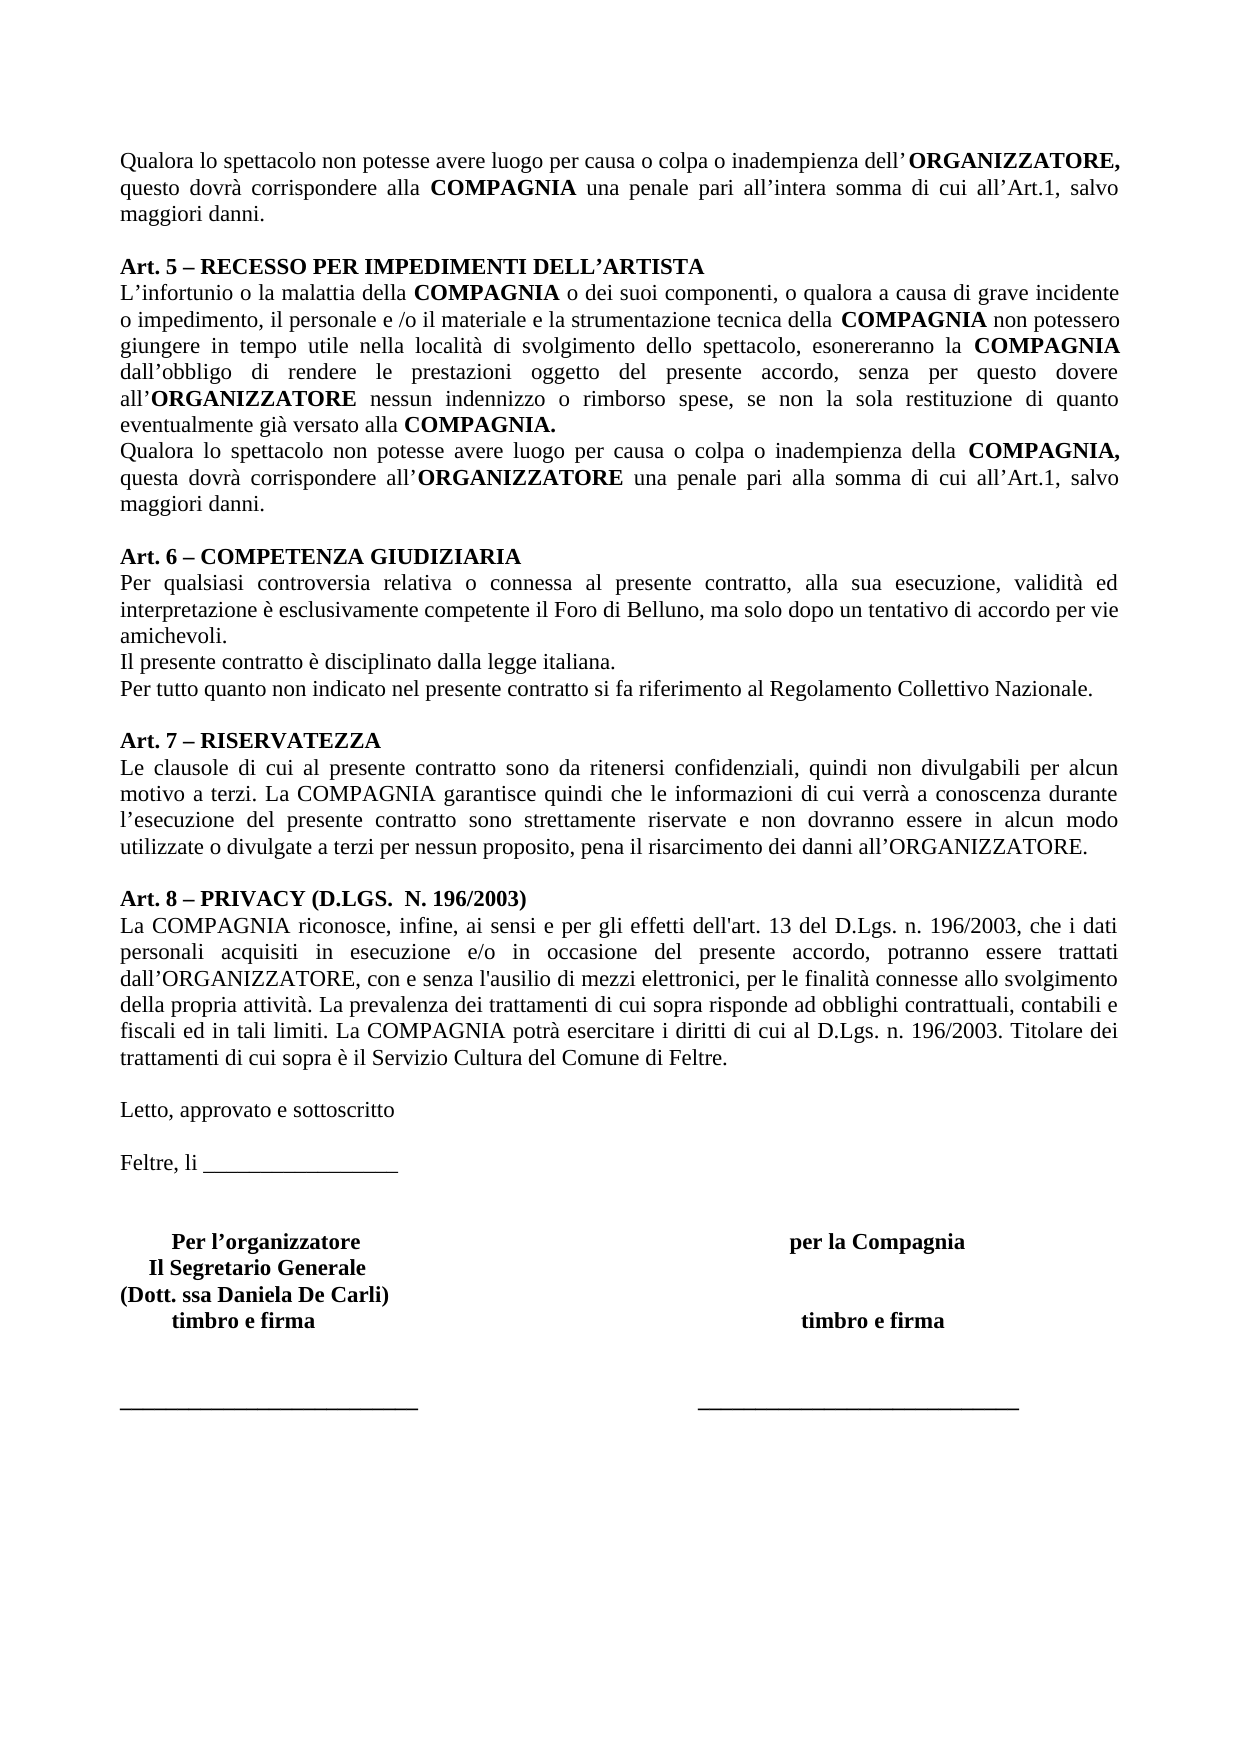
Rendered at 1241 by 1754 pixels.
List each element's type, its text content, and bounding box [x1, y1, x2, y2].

text Il presente contratto è disciplinato dalla legge italiana. [120, 648, 1120, 675]
text Le clausole di cui al presente contratto sono da ritenersi confidenziali, quindi non divulgabili per alcun motivo a terzi. La COMPAGNIA garantisce quindi che le informazioni di cui verrà a conoscenza durante l’esecuzione del presente contratto sono strettamente riservate e non dovranno essere in alcun modo utilizzate o divulgate a terzi per nessun proposito, pena il risarcimento dei danni all’ORGANIZZATORE. [120, 754, 1120, 859]
text Letto, approvato e sottoscritto [120, 1096, 1120, 1123]
text Art. 7 – Riservatezza [120, 727, 1120, 754]
text __________________________ ____________________________ [120, 1386, 1120, 1413]
text Per qualsiasi controversia relativa o connessa al presente contratto, alla sua esecuzione, validità ed interpretazione è esclusivamente competente il Foro di Belluno, ma solo dopo un tentativo di accordo per vie amichevoli. [120, 569, 1120, 648]
text Per l’organizzatore per la Compagnia [120, 1228, 1120, 1254]
text Il Segretario Generale [120, 1254, 1120, 1281]
text Qualora lo spettacolo non potesse avere luogo per causa o colpa o inadempienza dell’ORGANIZZATORE, questo dovrà corrispondere alla COMPAGNIA una penale pari all’intera somma di cui all’Art.1, salvo maggiori danni. [120, 148, 1120, 227]
text La COMPAGNIA riconosce, infine, ai sensi e per gli effetti dell'art. 13 del D.Lgs. n. 196/2003, che i dati personali acquisiti in esecuzione e/o in occasione del presente accordo, potranno essere trattati dall’ORGANIZZATORE, con e senza l'ausilio di mezzi elettronici, per le finalità connesse allo svolgimento della propria attività. La prevalenza dei trattamenti di cui sopra risponde ad obblighi contrattuali, contabili e fiscali ed in tali limiti. La COMPAGNIA potrà esercitare i diritti di cui al D.Lgs. n. 196/2003. Titolare dei trattamenti di cui sopra è il Servizio Cultura del Comune di Feltre. [120, 912, 1120, 1070]
text Art. 6 – COMPETENZA GIUDIZIARIA [120, 543, 1120, 569]
text timbro e firma timbro e firma [120, 1307, 1120, 1333]
text Feltre, li _________________ [120, 1149, 1120, 1175]
text L’infortunio o la malattia della COMPAGNIA o dei suoi componenti, o qualora a causa di grave incidente o impedimento, il personale e /o il materiale e la strumentazione tecnica della COMPAGNIA non potessero giungere in tempo utile nella località di svolgimento dello spettacolo, esonereranno la COMPAGNIA dall’obbligo di rendere le prestazioni oggetto del presente accordo, senza per questo dovere all’ORGANIZZATORE nessun indennizzo o rimborso spese, se non la sola restituzione di quanto eventualmente già versato alla COMPAGNIA. [120, 279, 1120, 437]
text Qualora lo spettacolo non potesse avere luogo per causa o colpa o inadempienza della COMPAGNIA, questa dovrà corrispondere all’ORGANIZZATORE una penale pari alla somma di cui all’Art.1, salvo maggiori danni. [120, 437, 1120, 517]
text Art. 8 – Privacy (D.Lgs. n. 196/2003) [120, 886, 1120, 912]
text Art. 5 – RECESSO PER IMPEDIMENTI DELL’ARTISTA [120, 253, 1120, 279]
text (Dott. ssa Daniela De Carli) [120, 1281, 1120, 1307]
text Per tutto quanto non indicato nel presente contratto si fa riferimento al Regolamento Collettivo Nazionale. [120, 675, 1120, 701]
